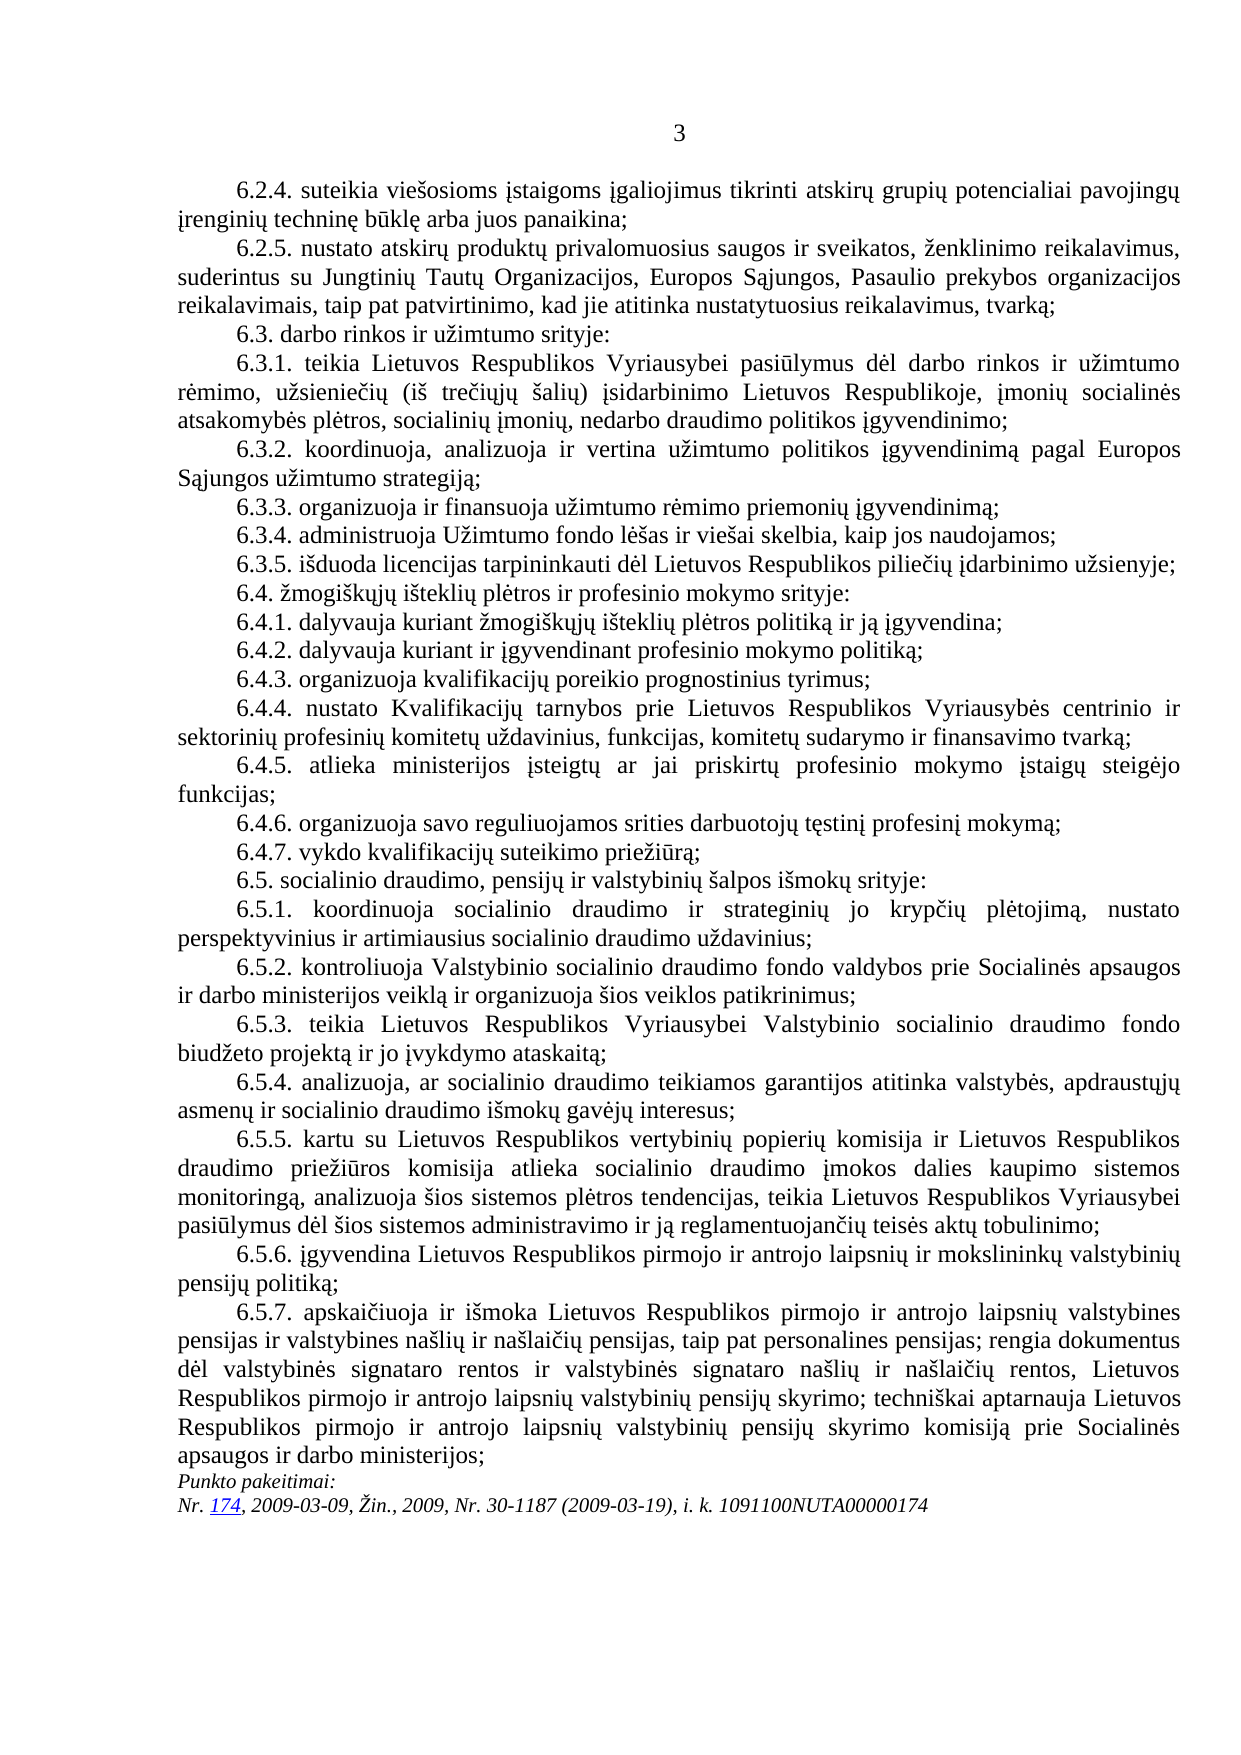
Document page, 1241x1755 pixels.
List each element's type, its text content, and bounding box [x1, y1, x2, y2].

text 6.5.2. kontroliuoja Valstybinio socialinio draudimo fondo valdybos prie Socialinės apsaugos ir darbo ministerijos veiklą ir organizuoja šios veiklos patikrinimus; [177, 952, 1181, 1009]
text 6.5. socialinio draudimo, pensijų ir valstybinių šalpos išmokų srityje: [177, 866, 1181, 894]
text 6.3.2. koordinuoja, analizuoja ir vertina užimtumo politikos įgyvendinimą pagal Europos Sąjungos užimtumo strategiją; [177, 434, 1181, 492]
text 6.5.3. teikia Lietuvos Respublikos Vyriausybei Valstybinio socialinio draudimo fondo biudžeto projektą ir jo įvykdymo ataskaitą; [177, 1009, 1181, 1067]
text 6.4.7. vykdo kvalifikacijų suteikimo priežiūrą; [177, 837, 1181, 866]
text 6.3.4. administruoja Užimtumo fondo lėšas ir viešai skelbia, kaip jos naudojamos; [177, 521, 1181, 549]
text Nr. 174, 2009-03-09, Žin., 2009, Nr. 30-1187 (2009-03-19), i. k. 1091100NUTA00000174 [177, 1493, 1181, 1517]
text Punkto pakeitimai: [177, 1469, 1181, 1493]
text 6.4.5. atlieka ministerijos įsteigtų ar jai priskirtų profesinio mokymo įstaigų steigėjo funkcijas; [177, 751, 1181, 808]
text 6.4. žmogiškųjų išteklių plėtros ir profesinio mokymo srityje: [177, 578, 1181, 607]
text 6.2.4. suteikia viešosioms įstaigoms įgaliojimus tikrinti atskirų grupių potencialiai pavojingų įrenginių techninę būklę arba juos panaikina; [177, 176, 1181, 233]
text 6.5.1. koordinuoja socialinio draudimo ir strateginių jo krypčių plėtojimą, nustato perspektyvinius ir artimiausius socialinio draudimo uždavinius; [177, 894, 1181, 952]
text 6.5.6. įgyvendina Lietuvos Respublikos pirmojo ir antrojo laipsnių ir mokslininkų valstybinių pensijų politiką; [177, 1239, 1181, 1297]
text 6.5.5. kartu su Lietuvos Respublikos vertybinių popierių komisija ir Lietuvos Respublikos draudimo priežiūros komisija atlieka socialinio draudimo įmokos dalies kaupimo sistemos monitoringą, analizuoja šios sistemos plėtros tendencijas, teikia Lietuvos Respublikos Vyriausybei pasiūlymus dėl šios sistemos administravimo ir ją reglamentuojančių teisės aktų tobulinimo; [177, 1124, 1181, 1239]
text 6.4.4. nustato Kvalifikacijų tarnybos prie Lietuvos Respublikos Vyriausybės centrinio ir sektorinių profesinių komitetų uždavinius, funkcijas, komitetų sudarymo ir finansavimo tvarką; [177, 693, 1181, 751]
text 6.3.3. organizuoja ir finansuoja užimtumo rėmimo priemonių įgyvendinimą; [177, 492, 1181, 521]
text 6.4.1. dalyvauja kuriant žmogiškųjų išteklių plėtros politiką ir ją įgyvendina; [177, 607, 1181, 636]
text 6.2.5. nustato atskirų produktų privalomuosius saugos ir sveikatos, ženklinimo reikalavimus, suderintus su Jungtinių Tautų Organizacijos, Europos Sąjungos, Pasaulio prekybos organizacijos reikalavimais, taip pat patvirtinimo, kad jie atitinka nustatytuosius reikalavimus, tvarką; [177, 233, 1181, 319]
text 6.3.5. išduoda licencijas tarpininkauti dėl Lietuvos Respublikos piliečių įdarbinimo užsienyje; [177, 549, 1181, 578]
text 6.4.2. dalyvauja kuriant ir įgyvendinant profesinio mokymo politiką; [177, 636, 1181, 664]
text 6.3.1. teikia Lietuvos Respublikos Vyriausybei pasiūlymus dėl darbo rinkos ir užimtumo rėmimo, užsieniečių (iš trečiųjų šalių) įsidarbinimo Lietuvos Respublikoje, įmonių socialinės atsakomybės plėtros, socialinių įmonių, nedarbo draudimo politikos įgyvendinimo; [177, 348, 1181, 434]
text 6.4.6. organizuoja savo reguliuojamos srities darbuotojų tęstinį profesinį mokymą; [177, 808, 1181, 837]
text 6.5.4. analizuoja, ar socialinio draudimo teikiamos garantijos atitinka valstybės, apdraustųjų asmenų ir socialinio draudimo išmokų gavėjų interesus; [177, 1067, 1181, 1124]
text 6.3. darbo rinkos ir užimtumo srityje: [177, 319, 1181, 348]
text 6.4.3. organizuoja kvalifikacijų poreikio prognostinius tyrimus; [177, 664, 1181, 693]
text 6.5.7. apskaičiuoja ir išmoka Lietuvos Respublikos pirmojo ir antrojo laipsnių valstybines pensijas ir valstybines našlių ir našlaičių pensijas, taip pat personalines pensijas; rengia dokumentus dėl valstybinės signataro rentos ir valstybinės signataro našlių ir našlaičių rentos, Lietuvos Respublikos pirmojo ir antrojo laipsnių valstybinių pensijų skyrimo; techniškai aptarnauja Lietuvos Respublikos pirmojo ir antrojo laipsnių valstybinių pensijų skyrimo komisiją prie Socialinės apsaugos ir darbo ministerijos; [177, 1297, 1181, 1469]
